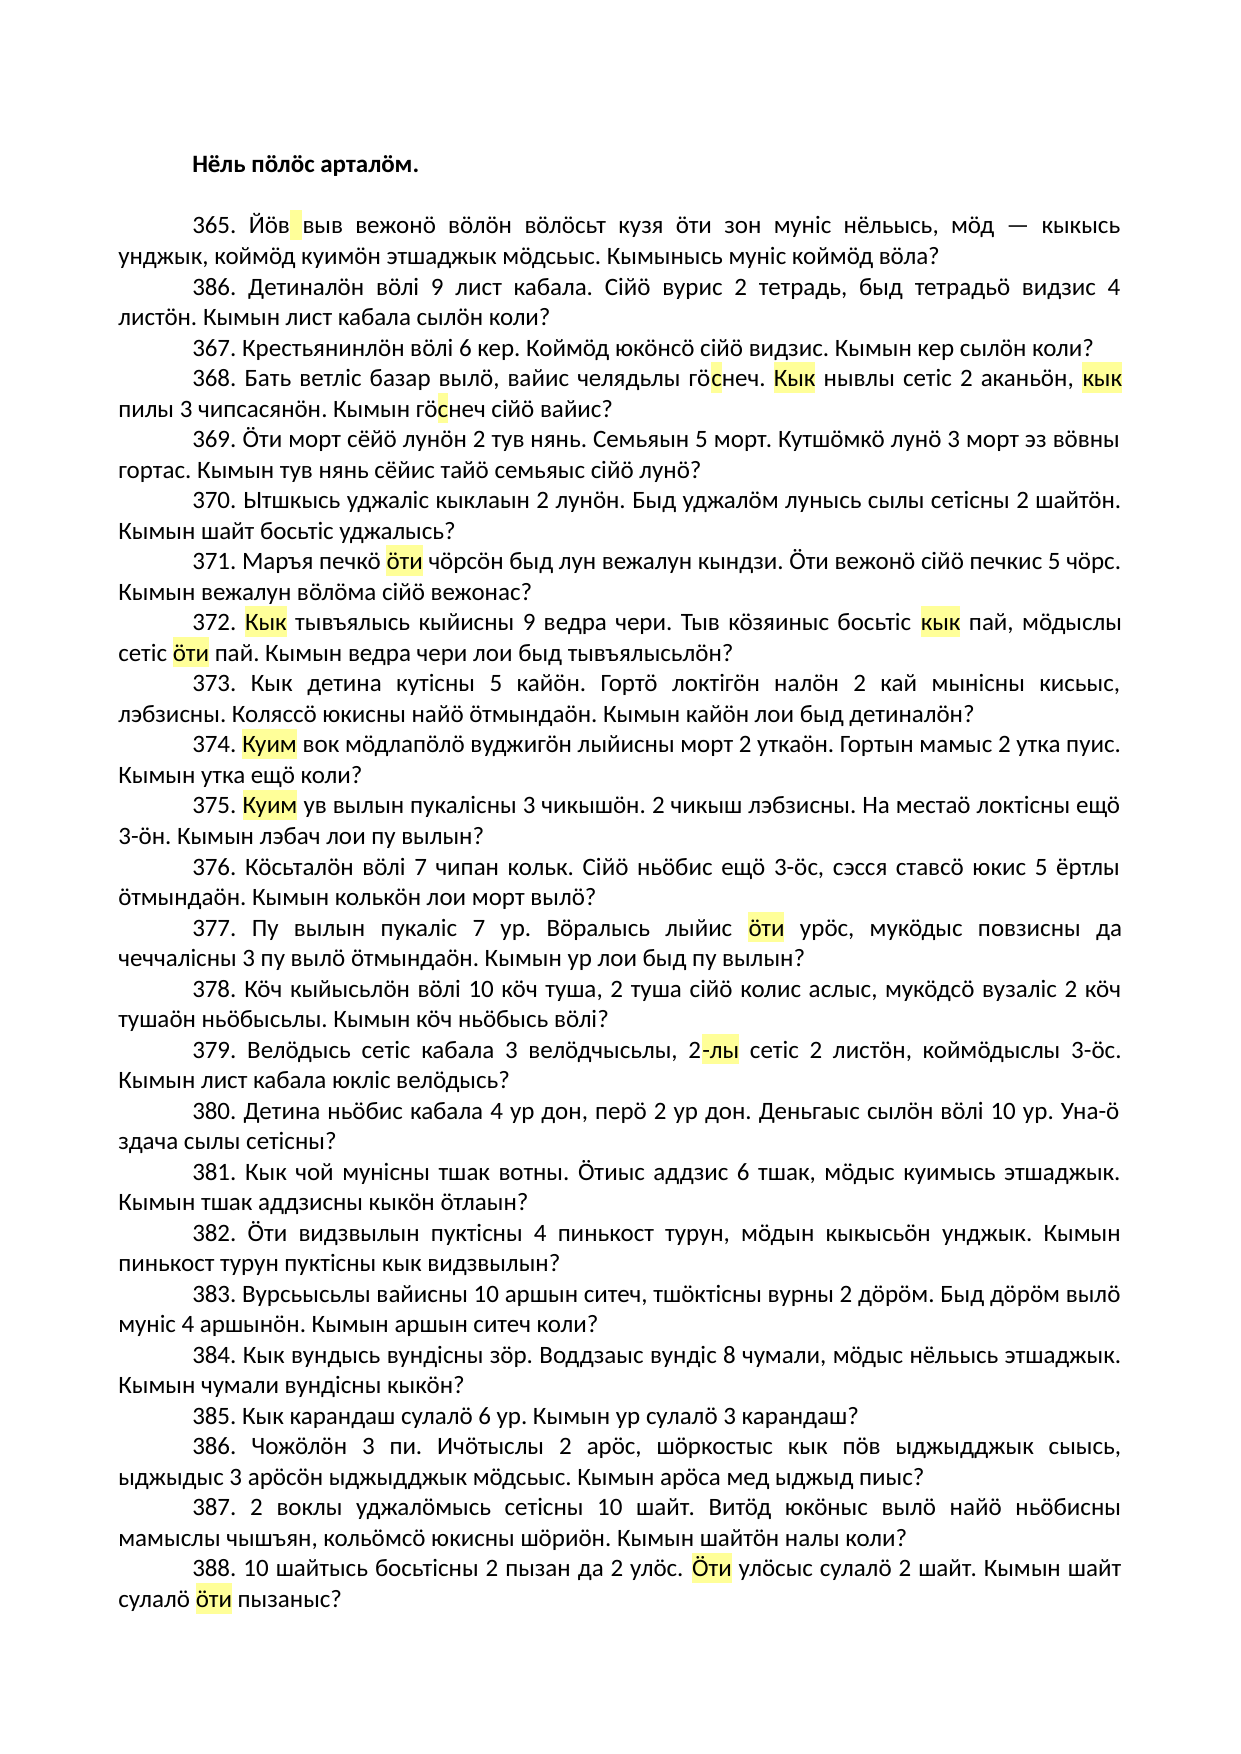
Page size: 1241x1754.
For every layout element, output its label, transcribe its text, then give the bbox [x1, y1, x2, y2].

text 388. 10 шайтысь босьтісны 2 пызан да 2 улӧс. Ӧти улӧсыс сулалӧ 2 шайт. Кымын шайт сулалӧ ӧти пызаныс? [118, 1553, 1122, 1614]
text 385. Кык карандаш сулалӧ 6 ур. Кымын ур сулалӧ 3 карандаш? [118, 1400, 1122, 1431]
text 379. Велӧдысь сетіс кабала 3 велӧдчысьлы, 2-лы сетіс 2 листӧн, коймӧдыслы 3-ӧс. Кымын лист кабала юкліс велӧдысь? [118, 1034, 1122, 1095]
text Нёль пӧлӧс арталӧм. [118, 149, 1122, 179]
text 377. Пу вылын пукаліс 7 ур. Вӧралысь лыйис ӧти урӧс, мукӧдыс повзисны да чеччалісны 3 пу вылӧ ӧтмындаӧн. Кымын ур лои быд пу вылын? [118, 912, 1122, 973]
text 368. Бать ветліс базар вылӧ, вайис челядьлы гӧснеч. Кык нывлы сетіс 2 аканьӧн, кык пилы 3 чипсасянӧн. Кымын гӧснеч сійӧ вайис? [118, 362, 1122, 423]
text 369. Ӧти морт сёйӧ лунӧн 2 тув нянь. Семьяын 5 морт. Кутшӧмкӧ лунӧ 3 морт эз вӧвны гортас. Кымын тув нянь сёйис тайӧ семьяыс сійӧ лунӧ? [118, 423, 1122, 484]
text 386. Чожӧлӧн 3 пи. Ичӧтыслы 2 арӧс, шӧркостыс кык пӧв ыджыдджык сыысь, ыджыдыс 3 арӧсӧн ыджыдджык мӧдсьыс. Кымын арӧса мед ыджыд пиыс? [118, 1431, 1122, 1492]
text 378. Кӧч кыйысьлӧн вӧлі 10 кӧч туша, 2 туша сійӧ колис аслыс, мукӧдсӧ вузаліс 2 кӧч тушаӧн ньӧбысьлы. Кымын кӧч ньӧбысь вӧлі? [118, 973, 1122, 1034]
text 371. Маръя печкӧ ӧти чӧрсӧн быд лун вежалун кындзи. Ӧти вежонӧ сійӧ печкис 5 чӧрс. Кымын вежалун вӧлӧма сійӧ вежонас? [118, 545, 1122, 606]
text 381. Кык чой мунісны тшак вотны. Ӧтиыс аддзис 6 тшак, мӧдыс куимысь этшаджык. Кымын тшак аддзисны кыкӧн ӧтлаын? [118, 1156, 1122, 1217]
text 373. Кык детина кутісны 5 кайӧн. Гортӧ локтігӧн налӧн 2 кай мынісны кисьыс, лэбзисны. Коляссӧ юкисны найӧ ӧтмындаӧн. Кымын кайӧн лои быд детиналӧн? [118, 667, 1122, 728]
text 367. Крестьянинлӧн вӧлі 6 кер. Коймӧд юкӧнсӧ сійӧ видзис. Кымын кер сылӧн коли? [118, 332, 1122, 362]
text 365. Йӧв выв вежонӧ вӧлӧн вӧлӧсьт кузя ӧти зон муніс нёльысь, мӧд — кыкысь унджык, коймӧд куимӧн этшаджык мӧдсьыс. Кымынысь муніс коймӧд вӧла? [118, 210, 1122, 271]
text 387. 2 воклы уджалӧмысь сетісны 10 шайт. Витӧд юкӧныс вылӧ найӧ ньӧбисны мамыслы чышъян, кольӧмсӧ юкисны шӧриӧн. Кымын шайтӧн налы коли? [118, 1492, 1122, 1553]
text 372. Кык тывъялысь кыйисны 9 ведра чери. Тыв кӧзяиныс босьтіс кык пай, мӧдыслы сетіс ӧти пай. Кымын ведра чери лои быд тывъялысьлӧн? [118, 606, 1122, 667]
text 386. Детиналӧн вӧлі 9 лист кабала. Сійӧ вурис 2 тетрадь, быд тетрадьӧ видзис 4 листӧн. Кымын лист кабала сылӧн коли? [118, 271, 1122, 332]
text 380. Детина ньӧбис кабала 4 ур дон, перӧ 2 ур дон. Деньгаыс сылӧн вӧлі 10 ур. Уна-ӧ здача сылы сетісны? [118, 1095, 1122, 1156]
text 383. Вурсьысьлы вайисны 10 аршын ситеч, тшӧктісны вурны 2 дӧрӧм. Быд дӧрӧм вылӧ муніс 4 аршынӧн. Кымын аршын ситеч коли? [118, 1278, 1122, 1339]
text 375. Куим ув вылын пукалісны 3 чикышӧн. 2 чикыш лэбзисны. На местаӧ локтісны ещӧ 3-ӧн. Кымын лэбач лои пу вылын? [118, 789, 1122, 851]
text 376. Кӧсьталӧн вӧлі 7 чипан кольк. Сійӧ ньӧбис ещӧ 3-ӧс, сэсся ставсӧ юкис 5 ёртлы ӧтмындаӧн. Кымын колькӧн лои морт вылӧ? [118, 851, 1122, 912]
text 370. Ытшкысь уджаліс кыклаын 2 лунӧн. Быд уджалӧм лунысь сылы сетісны 2 шайтӧн. Кымын шайт босьтіс уджалысь? [118, 484, 1122, 545]
text 382. Ӧти видзвылын пуктісны 4 пинькост турун, мӧдын кыкысьӧн унджык. Кымын пинькост турун пуктісны кык видзвылын? [118, 1217, 1122, 1278]
text 384. Кык вундысь вундісны зӧр. Воддзаыс вундіс 8 чумали, мӧдыс нёльысь этшаджык. Кымын чумали вундісны кыкӧн? [118, 1339, 1122, 1400]
text 374. Куим вок мӧдлапӧлӧ вуджигӧн лыйисны морт 2 уткаӧн. Гортын мамыс 2 утка пуис. Кымын утка ещӧ коли? [118, 728, 1122, 789]
